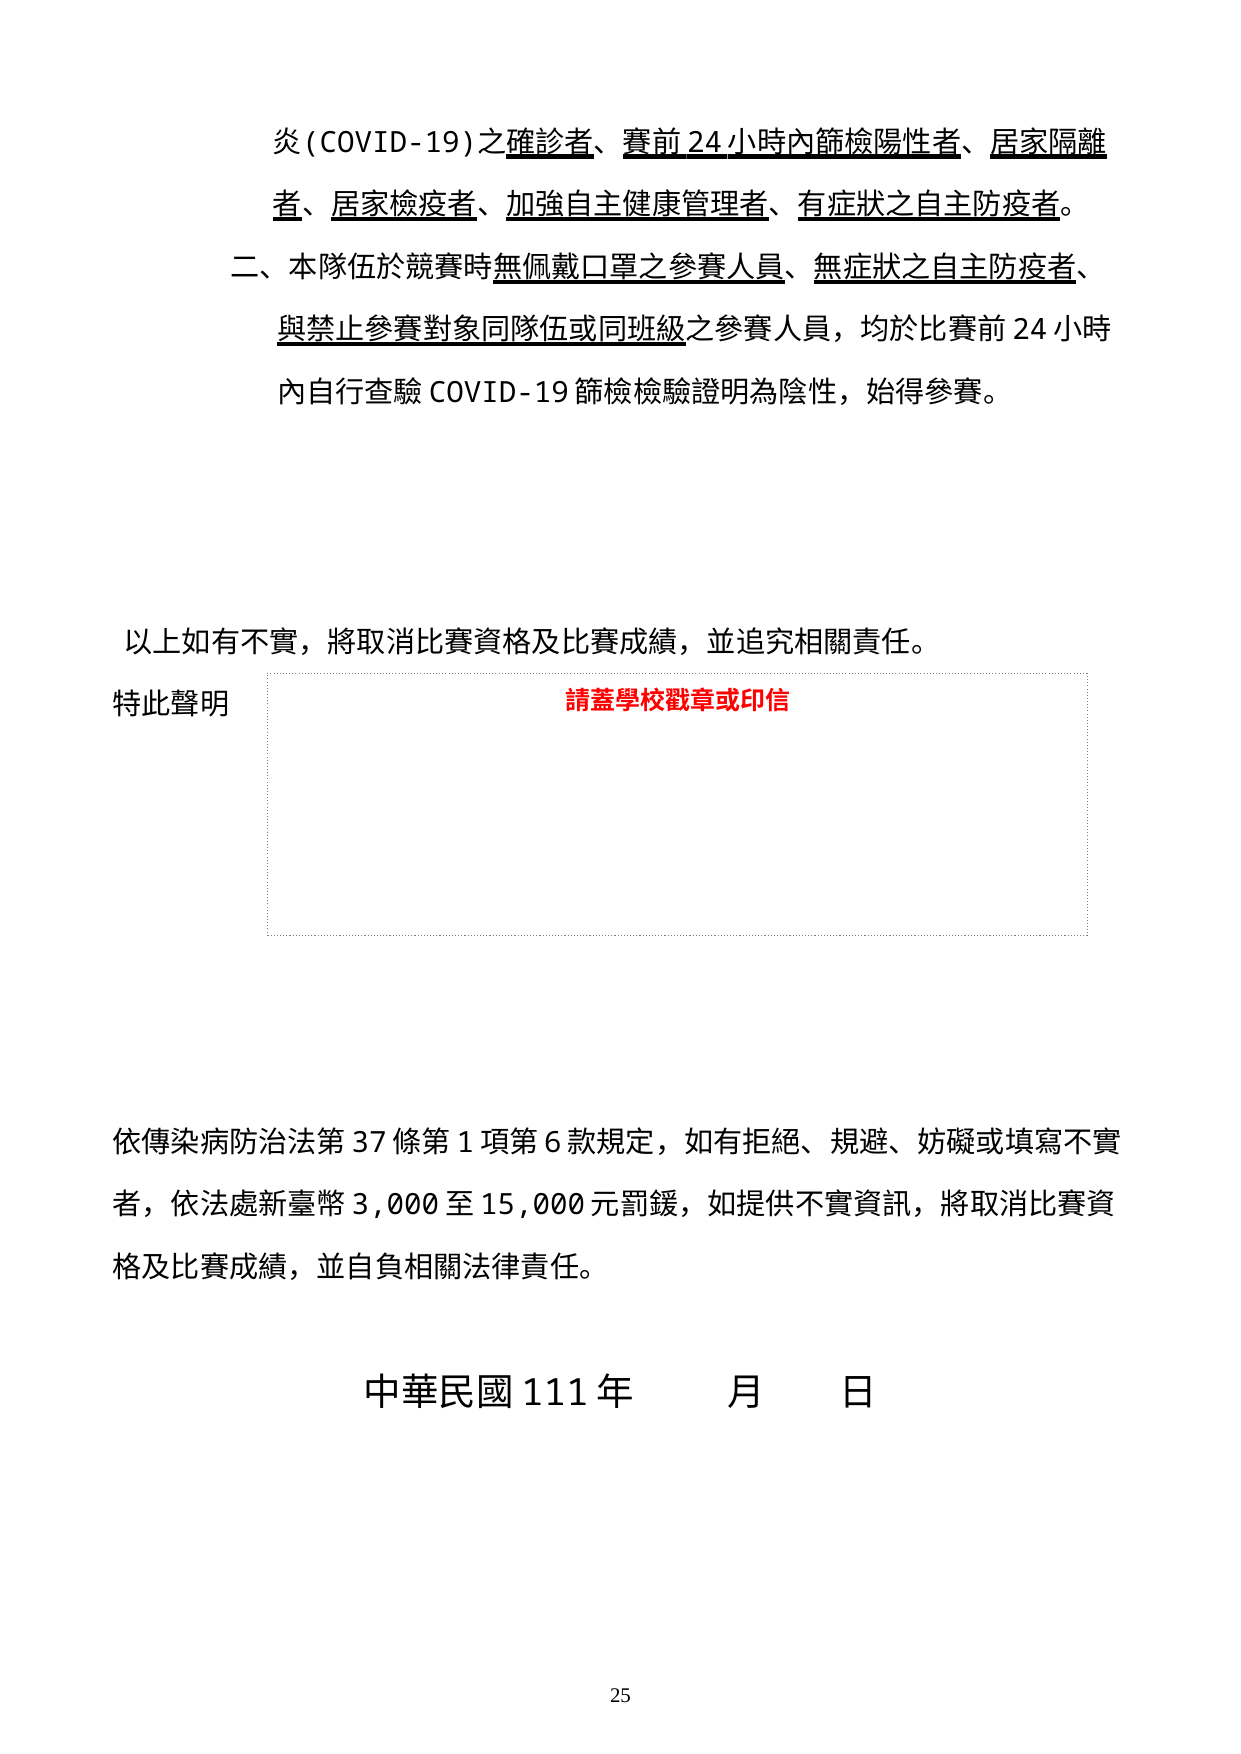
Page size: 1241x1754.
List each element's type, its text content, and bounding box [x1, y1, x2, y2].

text 二、本隊伍於競賽時無佩戴口罩之參賽人員、無症狀之自主防疫者、與禁止參賽對象同隊伍或同班級之參賽人員，均於比賽前24小時內自行查驗COVID-19篩檢檢驗證明為陰性，始得參賽。 [230, 223, 1128, 410]
text 請蓋學校戳章或印信 [283, 681, 1072, 717]
text 中華民國111年 月 日 [112, 1348, 1128, 1410]
text 特此聲明 [112, 660, 1128, 936]
text 炎(COVID-19)之確診者、賽前24小時內篩檢陽性者、居家隔離者、居家檢疫者、加強自主健康管理者、有症狀之自主防疫者。 [112, 98, 1128, 223]
text 依傳染病防治法第37條第1項第6款規定，如有拒絕、規避、妨礙或填寫不實者，依法處新臺幣3,000至15,000元罰鍰，如提供不實資訊，將取消比賽資格及比賽成績，並自負相關法律責任。 [112, 1098, 1128, 1285]
text 以上如有不實，將取消比賽資格及比賽成績，並追究相關責任。 [53, 598, 1128, 660]
